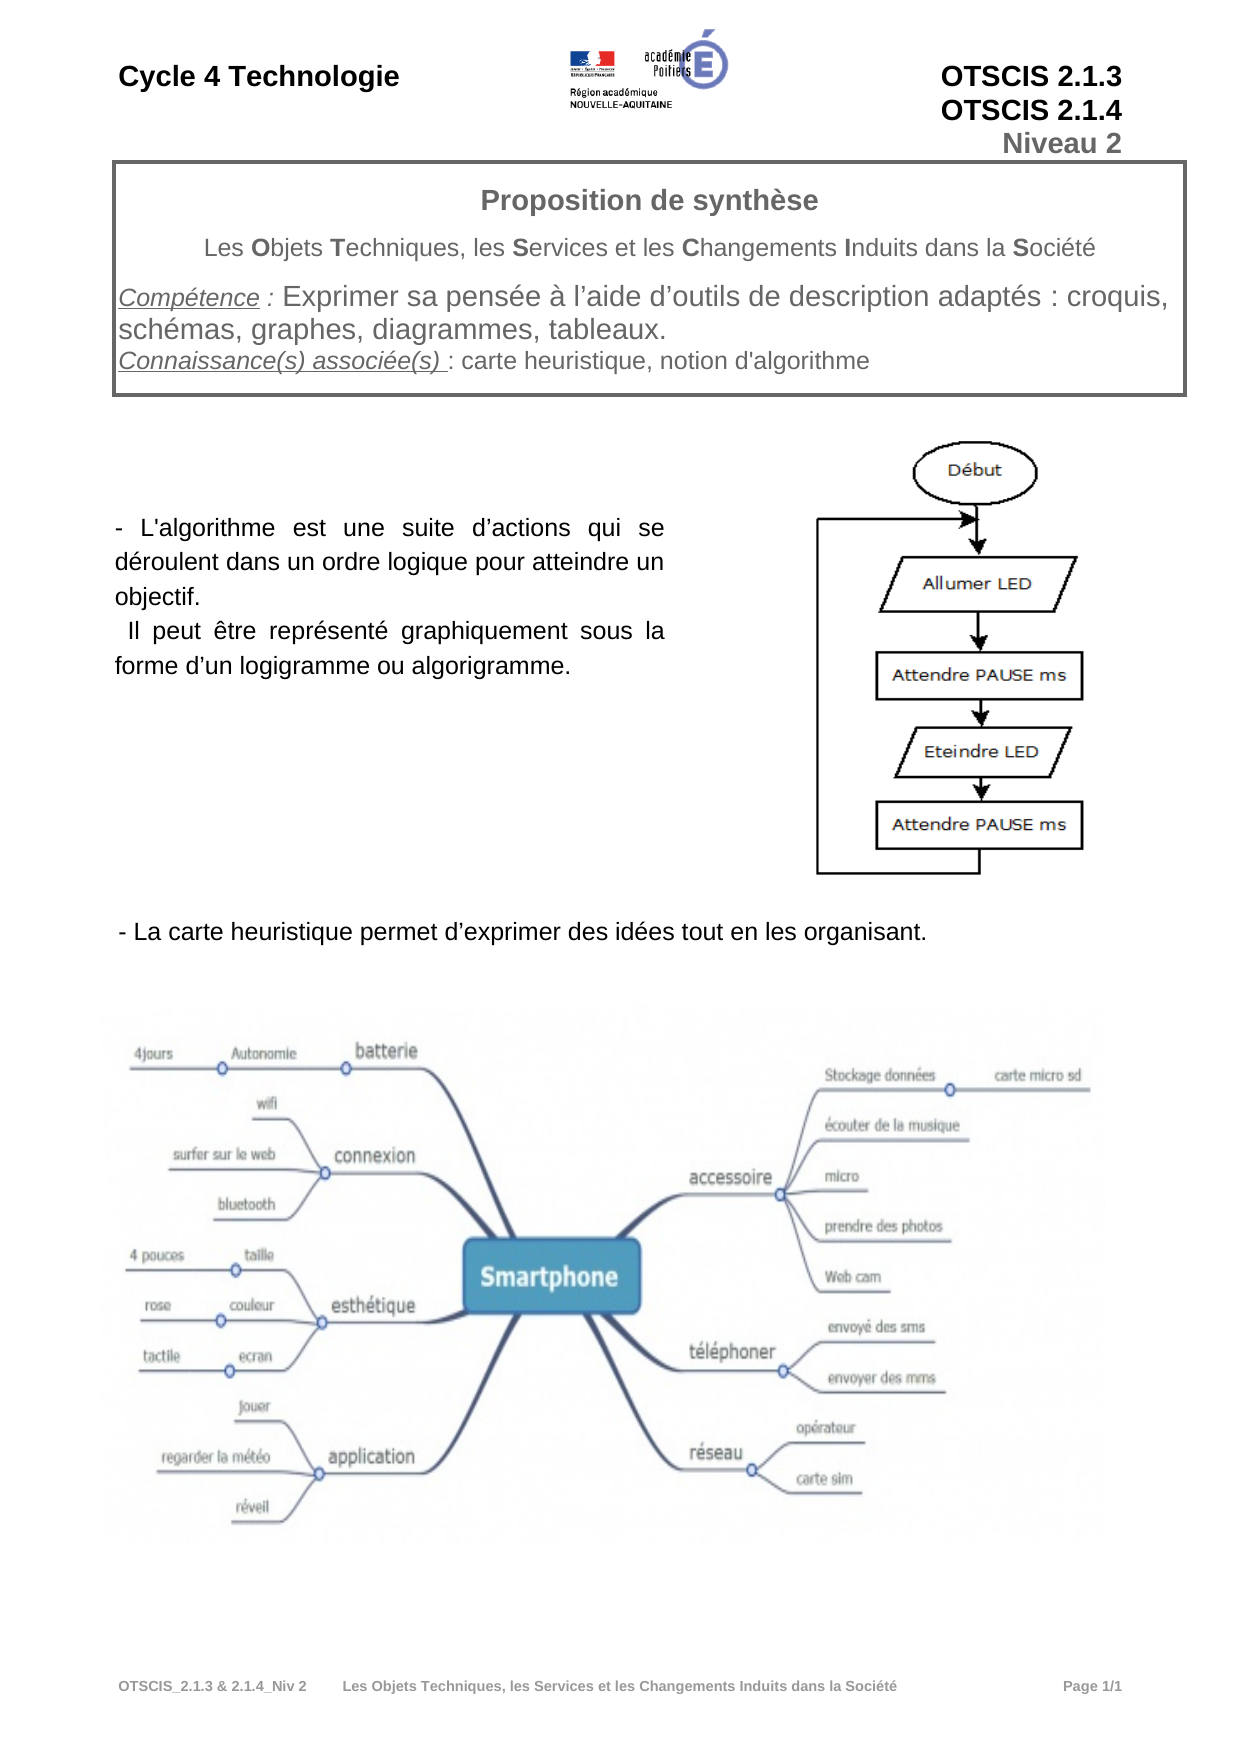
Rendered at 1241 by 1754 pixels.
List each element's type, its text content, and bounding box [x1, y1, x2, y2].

picture [560, 23, 734, 116]
text - L'algorithme est une suite d’actions qui se déroulent dans un ordre logique pour atteindre un objectif. [114, 513, 666, 610]
picture [816, 441, 1085, 876]
text - La carte heuristique permet d’exprimer des idées tout en les organisant. [118, 917, 1181, 946]
picture [99, 1003, 1106, 1545]
text Il peut être représenté graphiquement sous la forme d’un logigramme ou algorigramme. [114, 616, 666, 679]
